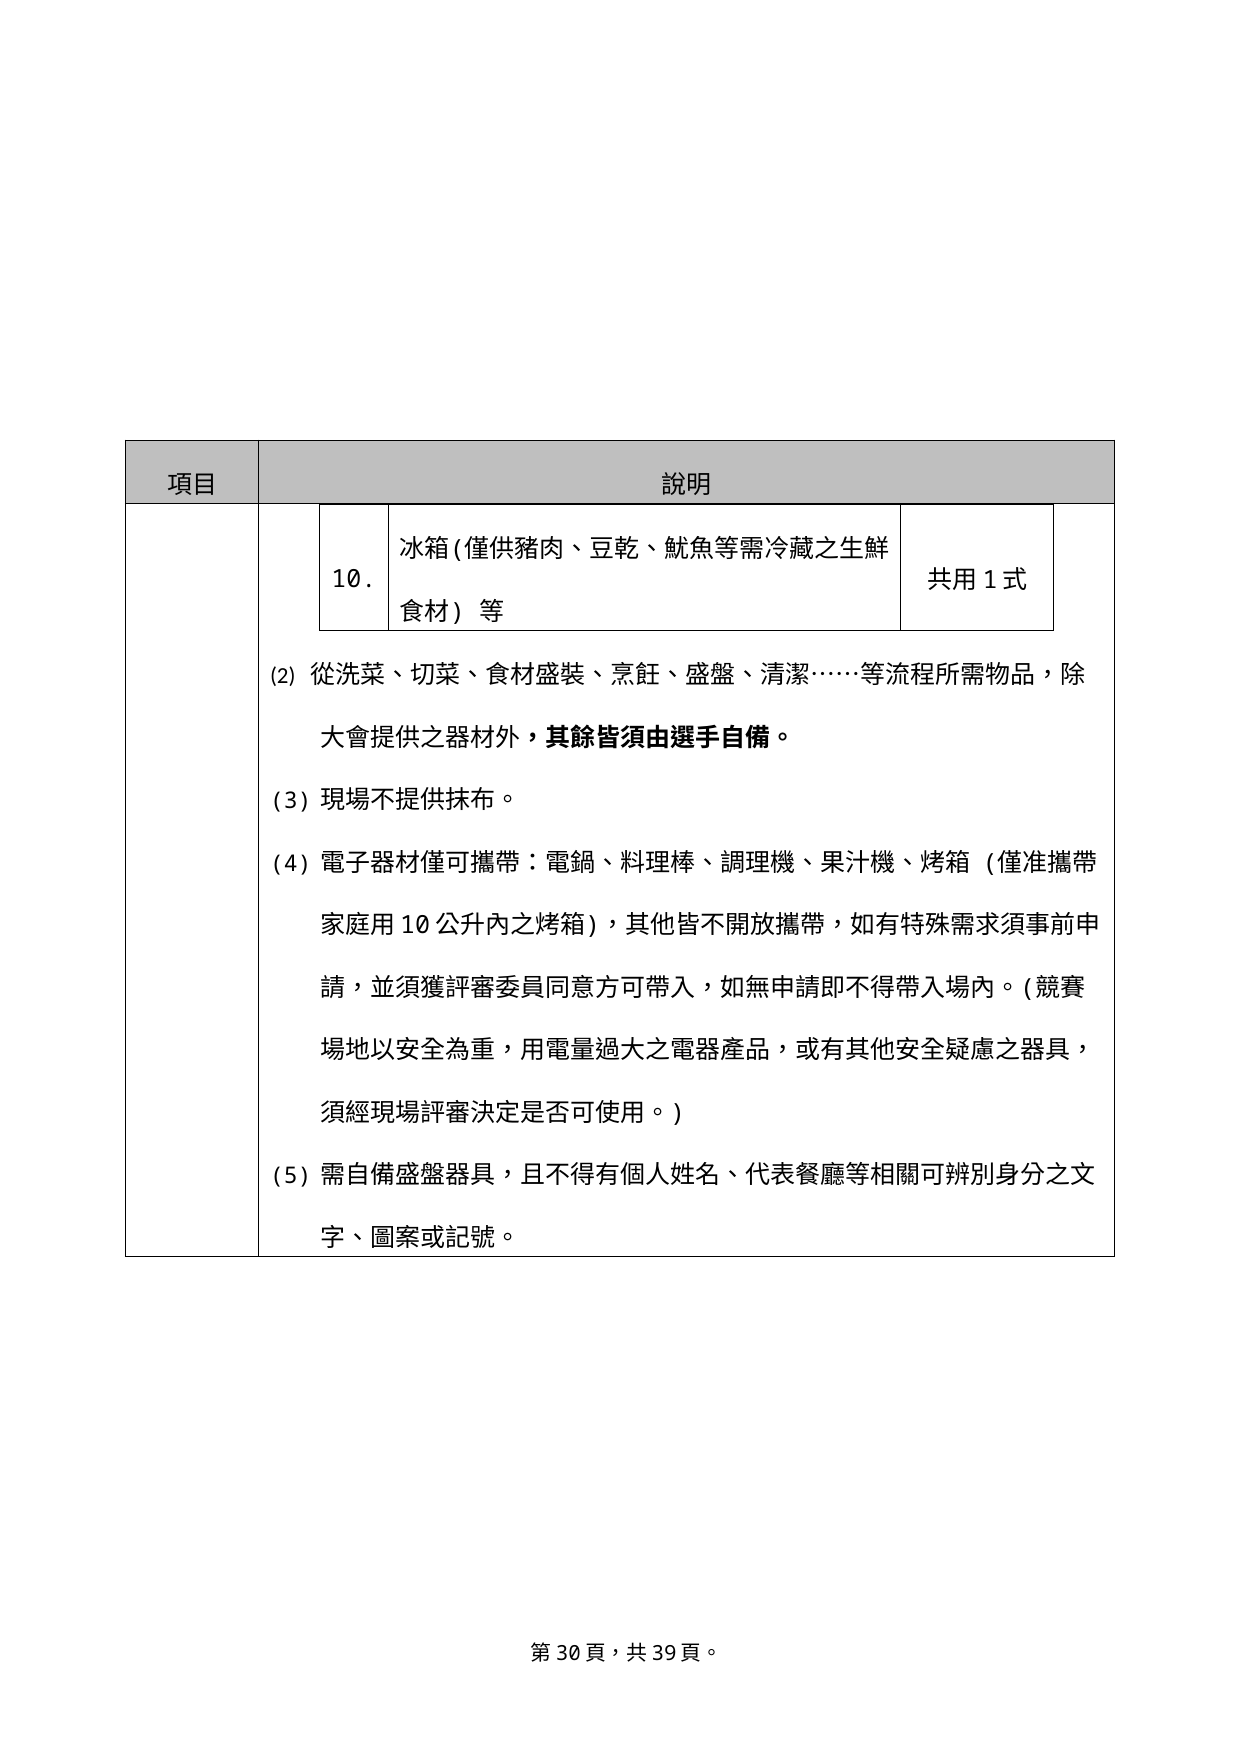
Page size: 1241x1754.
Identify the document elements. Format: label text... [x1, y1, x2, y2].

table_cell [320, 505, 388, 630]
table_header 項目 [126, 441, 258, 503]
table_cell 共用1式 [901, 505, 1053, 630]
table_header 說明 [259, 441, 1114, 503]
table_cell 冰箱(僅供豬肉、豆乾、魷魚等需冷藏之生鮮食材) 等 [389, 505, 900, 630]
table_cell [126, 504, 258, 1256]
table_cell 大會提供之廚具及物品： 從洗菜、切菜、食材盛裝、烹飪、盛盤、清潔……等流程所需物品，除大會提供之器材外，其餘皆須由選手自備。 現場不提供抹布。 電子器材僅可攜帶：電鍋、料理棒、調理機、果汁機、烤箱 (僅准攜帶家庭用10公升內之烤箱)，其他皆不開放攜帶，如有特殊需求須事前申請，並須獲評審委員同意方可帶入，如無申請即不得帶入場內。(競賽場地以安全為重，用電量過大之電器產品，或有其他安全疑慮之器具，須經現場評審決定是否可使用。) 需自備盛盤器具，且不得有個人姓名、代表餐廳等相關可辨別身分之文字、圖案或記號。 須配戴塑膠手套、乳膠手套（手套不可帶有顏色）、口罩。 團隊服裝須整齊。 可攜帶計時器，但須使用音量不影響他人操作者。 [259, 504, 1114, 1256]
